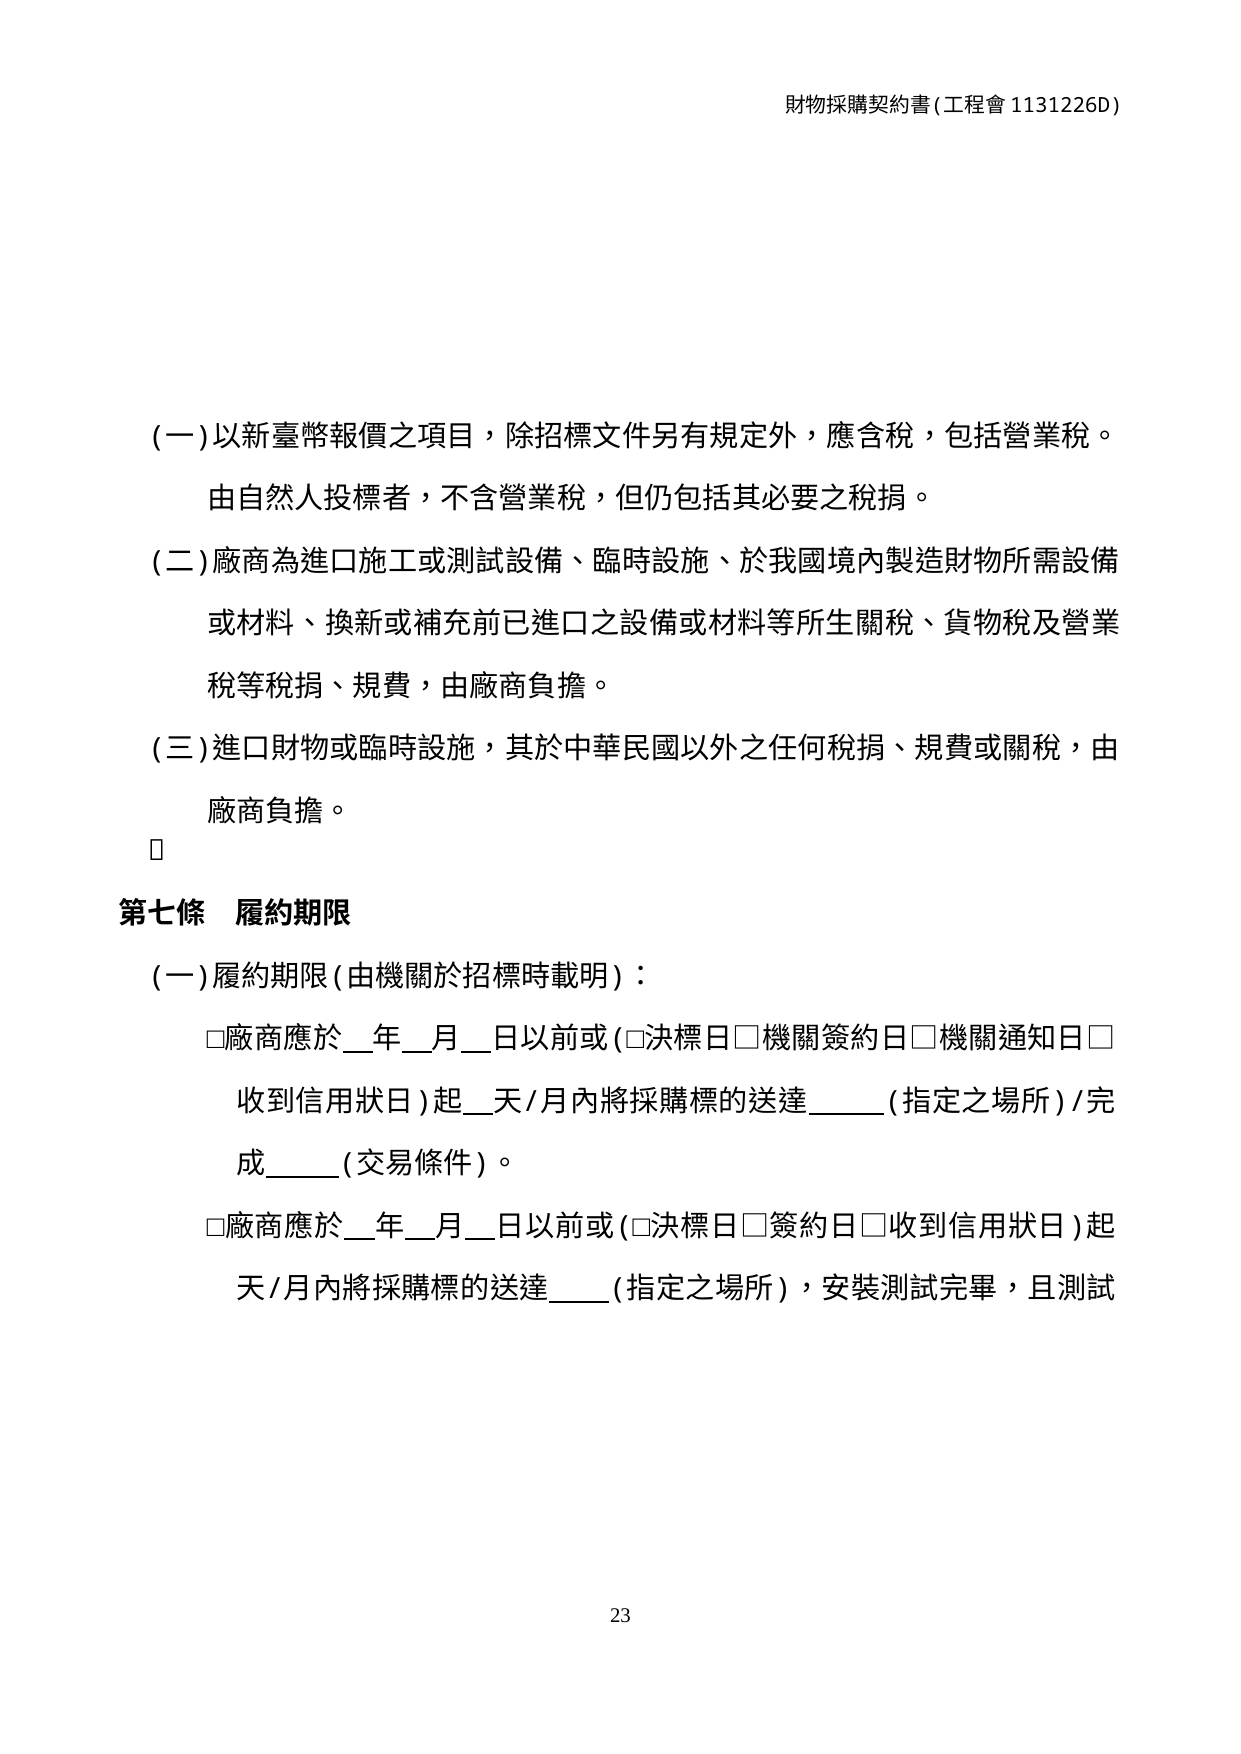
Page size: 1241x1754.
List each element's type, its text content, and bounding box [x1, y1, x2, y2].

text (一)以新臺幣報價之項目，除招標文件另有規定外，應含稅，包括營業稅。由自然人投標者，不含營業稅，但仍包括其必要之稅捐。 [148, 392, 1122, 517]
text 第七條 履約期限 [118, 869, 1122, 932]
text (三)進口財物或臨時設施，其於中華民國以外之任何稅捐、規費或關稅，由廠商負擔。 [148, 704, 1122, 829]
text □廠商應於 年 月 日以前或(□決標日□簽約日□收到信用狀日)起 天/月內將採購標的送達 (指定之場所)，安裝測試完畢，且測試 [207, 1182, 1116, 1307]
text □廠商應於 年 月 日以前或(□決標日□機關簽約日□機關通知日□收到信用狀日)起 天/月內將採購標的送達 (指定之場所)/完成 (交易條件)。 [207, 994, 1116, 1182]
text  [148, 829, 1122, 869]
text (二)廠商為進口施工或測試設備、臨時設施、於我國境內製造財物所需設備或材料、換新或補充前已進口之設備或材料等所生關稅、貨物稅及營業稅等稅捐、規費，由廠商負擔。 [148, 517, 1122, 704]
text (一)履約期限(由機關於招標時載明)： [148, 932, 1122, 994]
